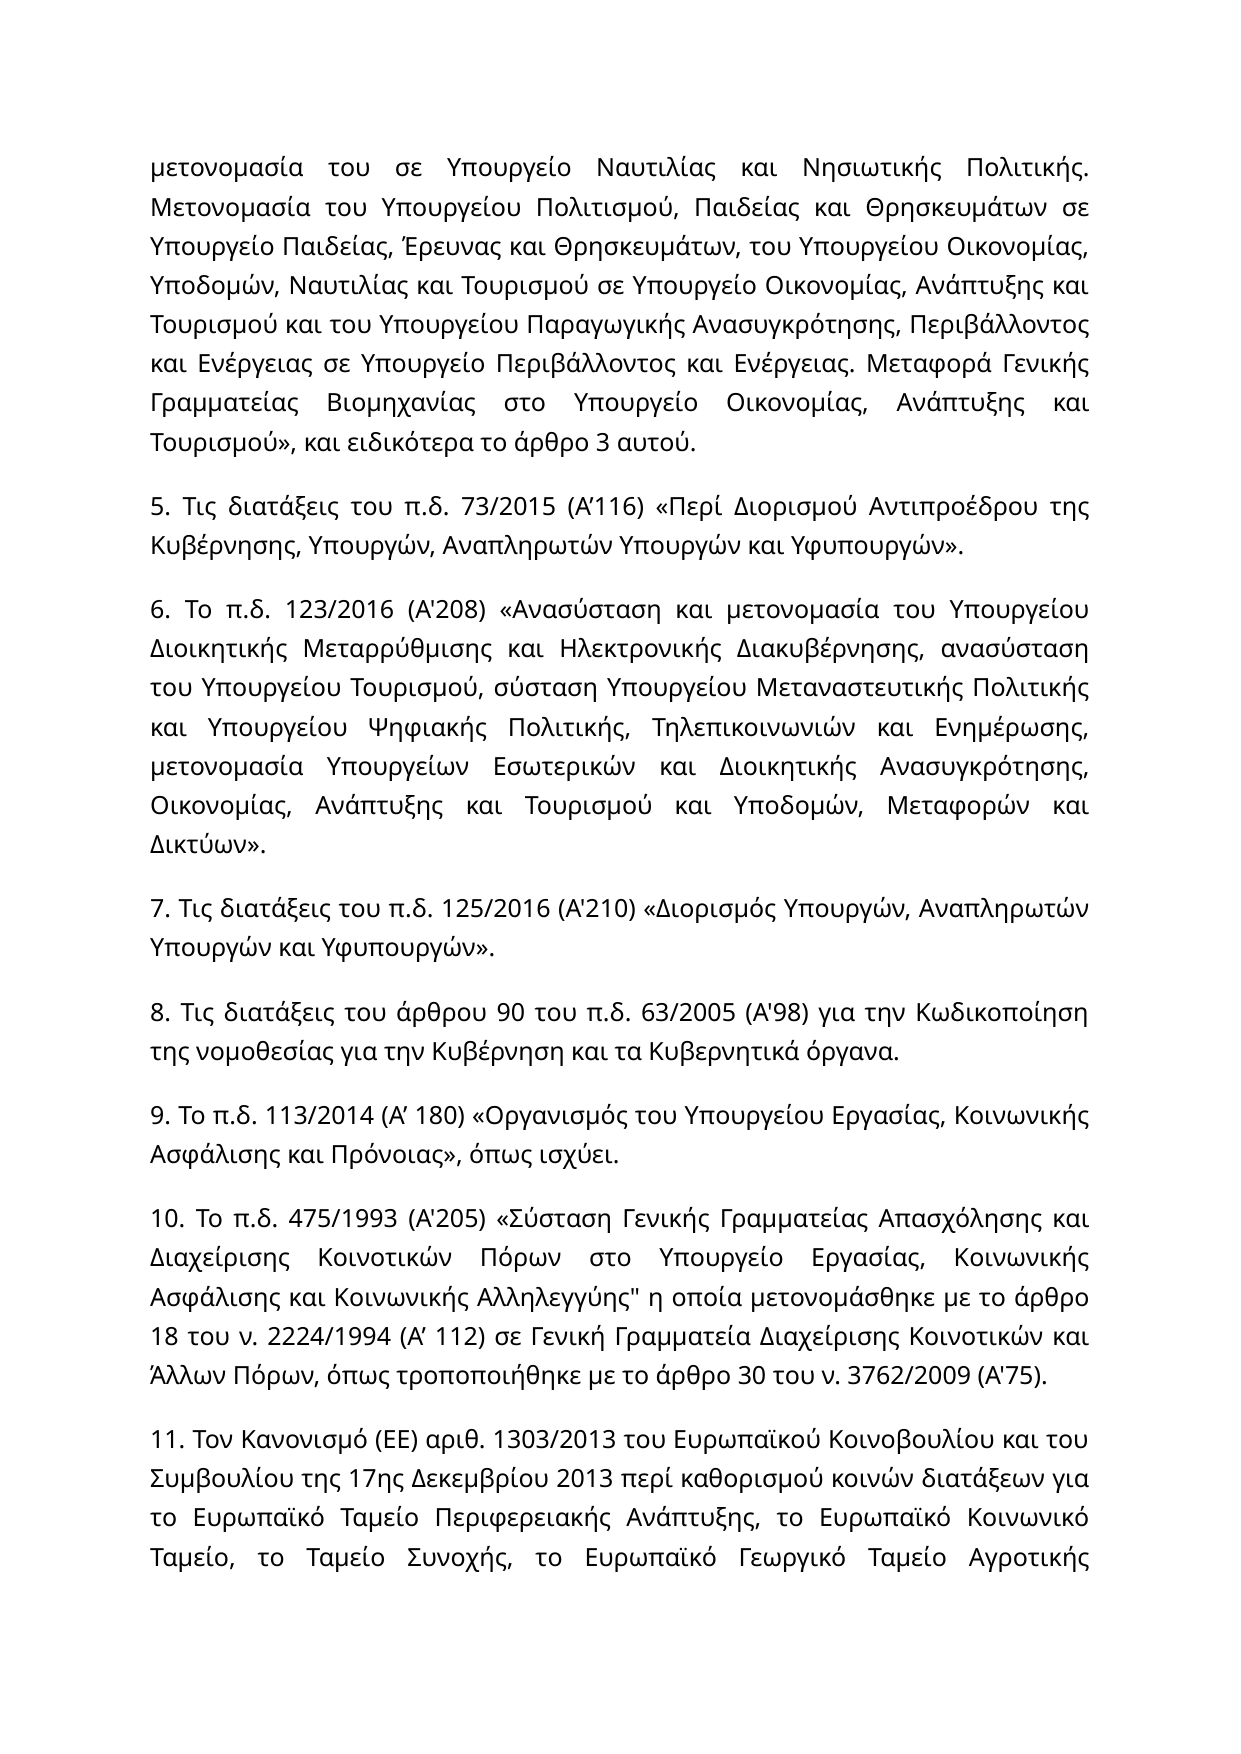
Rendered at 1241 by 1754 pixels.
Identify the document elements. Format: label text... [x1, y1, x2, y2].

text μετονομασία του σε Υπουργείο Ναυτιλίας και Νησιωτικής Πολιτικής. Μετονομασία του Υπουργείου Πολιτισμού, Παιδείας και Θρησκευμάτων σε Υπουργείο Παιδείας, Έρευνας και Θρησκευμάτων, του Υπουργείου Οικονομίας, Υποδομών, Ναυτιλίας και Τουρισμού σε Υπουργείο Οικονομίας, Ανάπτυξης και Τουρισμού και του Υπουργείου Παραγωγικής Ανασυγκρότησης, Περιβάλλοντος και Ενέργειας σε Υπουργείο Περιβάλλοντος και Ενέργειας. Μεταφορά Γενικής Γραμματείας Βιομηχανίας στο Υπουργείο Οικονομίας, Ανάπτυξης και Τουρισμού», και ειδικότερα το άρθρο 3 αυτού. [150, 150, 1090, 458]
text 11. Τον Κανονισμό (ΕΕ) αριθ. 1303/2013 του Ευρωπαϊκού Κοινοβουλίου και του Συμβουλίου της 17ης Δεκεμβρίου 2013 περί καθορισμού κοινών διατάξεων για το Ευρωπαϊκό Ταμείο Περιφερειακής Ανάπτυξης, το Ευρωπαϊκό Κοινωνικό Ταμείο, το Ταμείο Συνοχής, το Ευρωπαϊκό Γεωργικό Ταμείο Αγροτικής [150, 1422, 1090, 1573]
text 9. Το π.δ. 113/2014 (Α’ 180) «Οργανισμός του Υπουργείου Εργασίας, Κοινωνικής Ασφάλισης και Πρόνοιας», όπως ισχύει. [150, 1097, 1090, 1171]
text 7. Τις διατάξεις του π.δ. 125/2016 (Α'210) «Διορισμός Υπουργών, Αναπληρωτών Υπουργών και Υφυπουργών». [150, 891, 1090, 964]
text 6. Το π.δ. 123/2016 (Α'208) «Ανασύσταση και μετονομασία του Υπουργείου Διοικητικής Μεταρρύθμισης και Ηλεκτρονικής Διακυβέρνησης, ανασύσταση του Υπουργείου Τουρισμού, σύσταση Υπουργείου Μεταναστευτικής Πολιτικής και Υπουργείου Ψηφιακής Πολιτικής, Τηλεπικοινωνιών και Ενημέρωσης, μετονομασία Υπουργείων Εσωτερικών και Διοικητικής Ανασυγκρότησης, Οικονομίας, Ανάπτυξης και Τουρισμού και Υποδομών, Μεταφορών και Δικτύων». [150, 592, 1090, 861]
text 10. Το π.δ. 475/1993 (Α'205) «Σύσταση Γενικής Γραμματείας Απασχόλησης και Διαχείρισης Κοινοτικών Πόρων στο Υπουργείο Εργασίας, Κοινωνικής Ασφάλισης και Κοινωνικής Αλληλεγγύης" η οποία μετονομάσθηκε με το άρθρο 18 του ν. 2224/1994 (Α’ 112) σε Γενική Γραμματεία Διαχείρισης Κοινοτικών και Άλλων Πόρων, όπως τροποποιήθηκε με το άρθρο 30 του ν. 3762/2009 (Α'75). [150, 1201, 1090, 1392]
text 5. Τις διατάξεις του π.δ. 73/2015 (Α’116) «Περί Διορισμού Αντιπροέδρου της Κυβέρνησης, Υπουργών, Αναπληρωτών Υπουργών και Υφυπουργών». [150, 488, 1090, 562]
text 8. Τις διατάξεις του άρθρου 90 του π.δ. 63/2005 (Α'98) για την Κωδικοποίηση της νομοθεσίας για την Κυβέρνηση και τα Κυβερνητικά όργανα. [150, 994, 1090, 1067]
